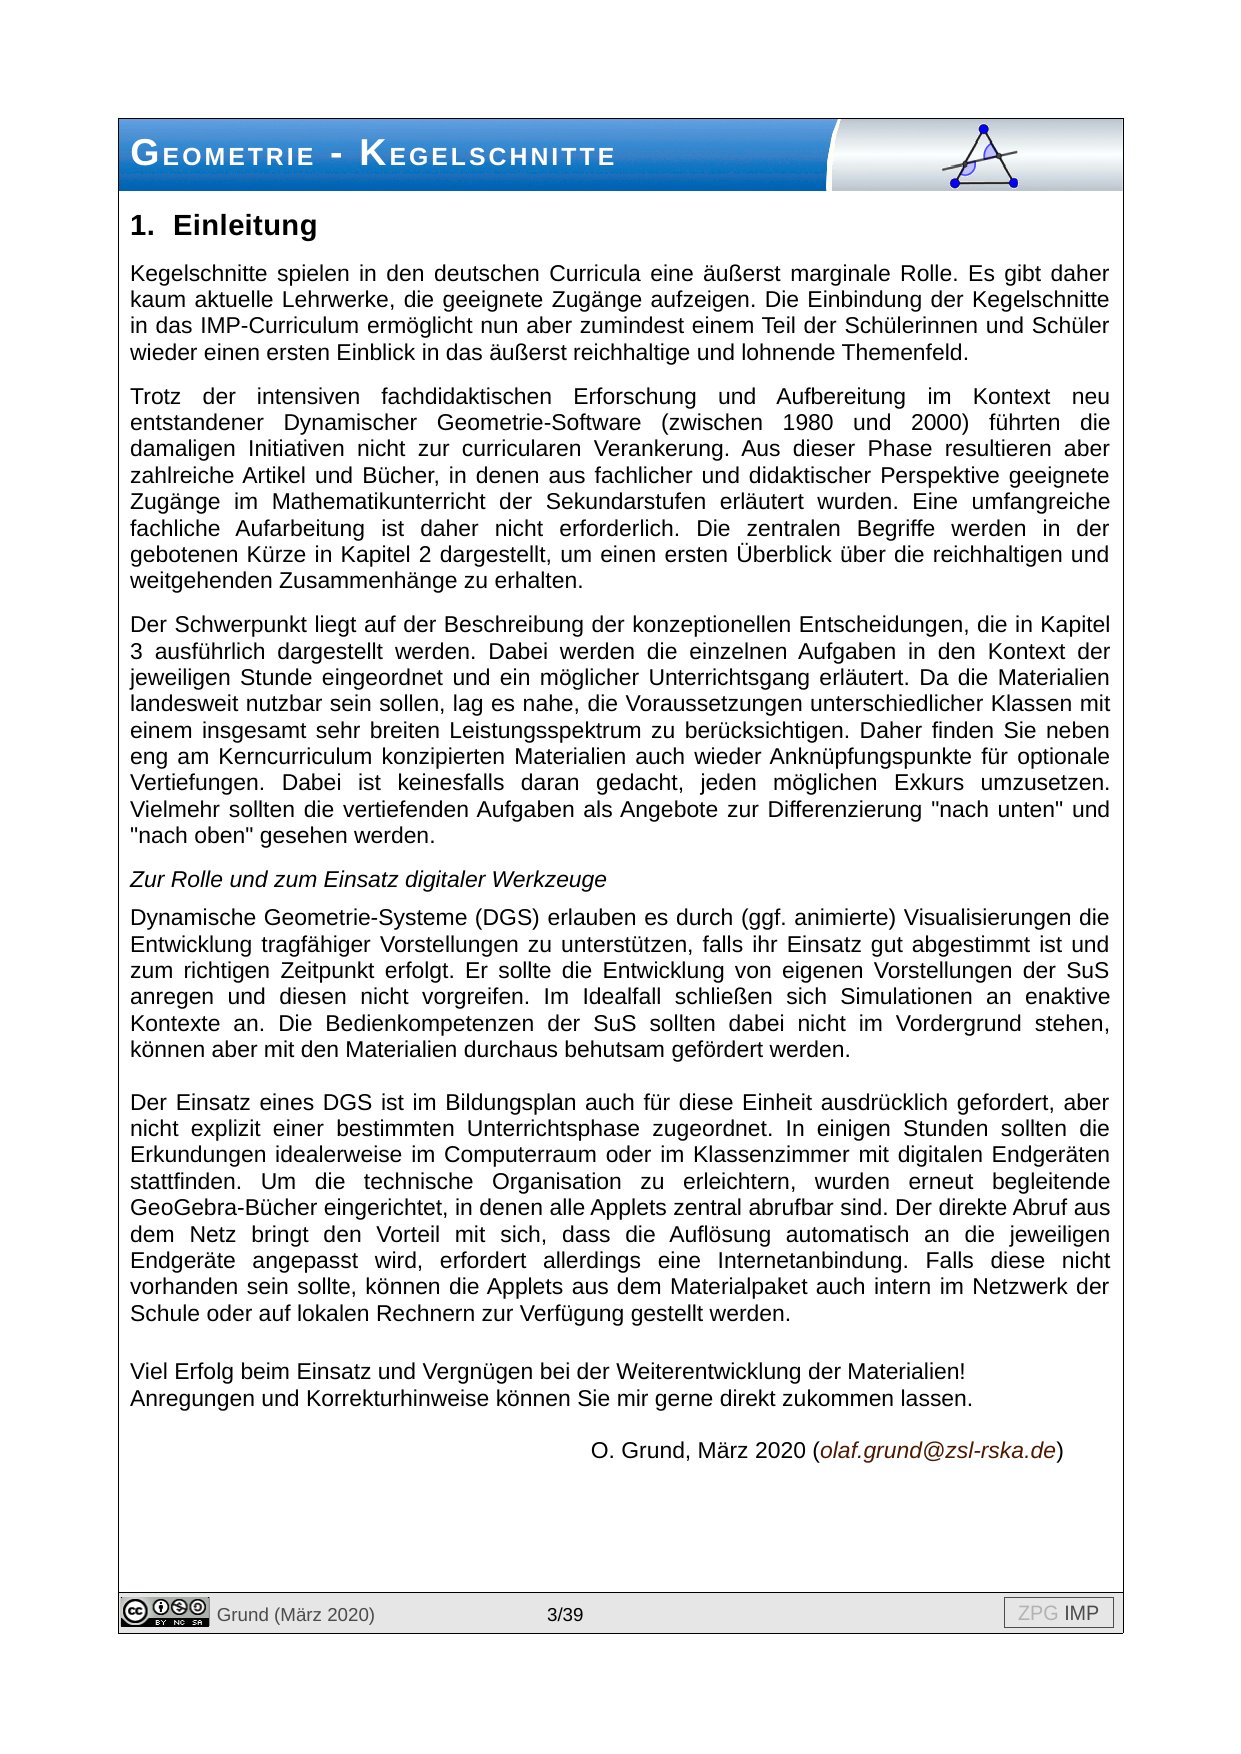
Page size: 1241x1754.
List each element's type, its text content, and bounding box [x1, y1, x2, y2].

text Dynamische Geometrie-Systeme (DGS) erlauben es durch (ggf. animierte) Visualisierungen die Entwicklung tragfähiger Vorstellungen zu unterstützen, falls ihr Einsatz gut abgestimmt ist und zum richtigen Zeitpunkt erfolgt. Er sollte die Entwicklung von eigenen Vorstellungen der SuS anregen und diesen nicht vorgreifen. Im Idealfall schließen sich Simulationen an enaktive Kontexte an. Die Bedienkompetenzen der SuS sollten dabei nicht im Vordergrund stehen, können aber mit den Materialien durchaus behutsam gefördert werden. [130, 904, 1111, 1062]
text Der Einsatz eines DGS ist im Bildungsplan auch für diese Einheit ausdrücklich gefordert, aber nicht explizit einer bestimmten Unterrichtsphase zugeordnet. In einigen Stunden sollten die Erkundungen idealerweise im Computerraum oder im Klassenzimmer mit digitalen Endgeräten stattfinden. Um die technische Organisation zu erleichtern, wurden erneut begleitende GeoGebra-Bücher eingerichtet, in denen alle Applets zentral abrufbar sind. Der direkte Abruf aus dem Netz bringt den Vorteil mit sich, dass die Auflösung automatisch an die jeweiligen Endgeräte angepasst wird, erfordert allerdings eine Internetanbindung. Falls diese nicht vorhanden sein sollte, können die Applets aus dem Materialpaket auch intern im Netzwerk der Schule oder auf lokalen Rechnern zur Verfügung gestellt werden. [130, 1062, 1111, 1326]
text Trotz der intensiven fachdidaktischen Erforschung und Aufbereitung im Kontext neu entstandener Dynamischer Geometrie-Software (zwischen 1980 und 2000) führten die damaligen Initiativen nicht zur curricularen Verankerung. Aus dieser Phase resultieren aber zahlreiche Artikel und Bücher, in denen aus fachlicher und didaktischer Perspektive geeignete Zugänge im Mathematikunterricht der Sekundarstufen erläutert wurden. Eine umfangreiche fachliche Aufarbeitung ist daher nicht erforderlich. Die zentralen Begriffe werden in der gebotenen Kürze in Kapitel 2 dargestellt, um einen ersten Überblick über die reichhaltigen und weitgehenden Zusammenhänge zu erhalten. [130, 383, 1111, 593]
text Zur Rolle und zum Einsatz digitaler Werkzeuge [130, 866, 1123, 892]
text Kegelschnitte spielen in den deutschen Curricula eine äußerst marginale Rolle. Es gibt daher kaum aktuelle Lehrwerke, die geeignete Zugänge aufzeigen. Die Einbindung der Kegelschnitte in das IMP-Curriculum ermöglicht nun aber zumindest einem Teil der Schülerinnen und Schüler wieder einen ersten Einblick in das äußerst reichhaltige und lohnende Themenfeld. [130, 259, 1111, 365]
picture [120, 1597, 210, 1627]
picture [119, 119, 1123, 191]
text Der Schwerpunkt liegt auf der Beschreibung der konzeptionellen Entscheidungen, die in Kapitel 3 ausführlich dargestellt werden. Dabei werden die einzelnen Aufgaben in den Kontext der jeweiligen Stunde eingeordnet und ein möglicher Unterrichtsgang erläutert. Da die Materialien landesweit nutzbar sein sollen, lag es nahe, die Voraussetzungen unterschiedlicher Klassen mit einem insgesamt sehr breiten Leistungsspektrum zu berücksichtigen. Daher finden Sie neben eng am Kerncurriculum konzipierten Materialien auch wieder Anknüpfungspunkte für optionale Vertiefungen. Dabei ist keinesfalls daran gedacht, jeden möglichen Exkurs umzusetzen. Vielmehr sollten die vertiefenden Aufgaben als Angebote zur Differenzierung "nach unten" und "nach oben" gesehen werden. [130, 611, 1111, 848]
subtitle Einleitung [119, 208, 1123, 242]
text Viel Erfolg beim Einsatz und Vergnügen bei der Weiterentwicklung der Materialien! Anregungen und Korrekturhinweise können Sie mir gerne direkt zukommen lassen. O. Grund, März 2020 (olaf.grund@zsl-rska.de) [130, 1358, 1123, 1464]
